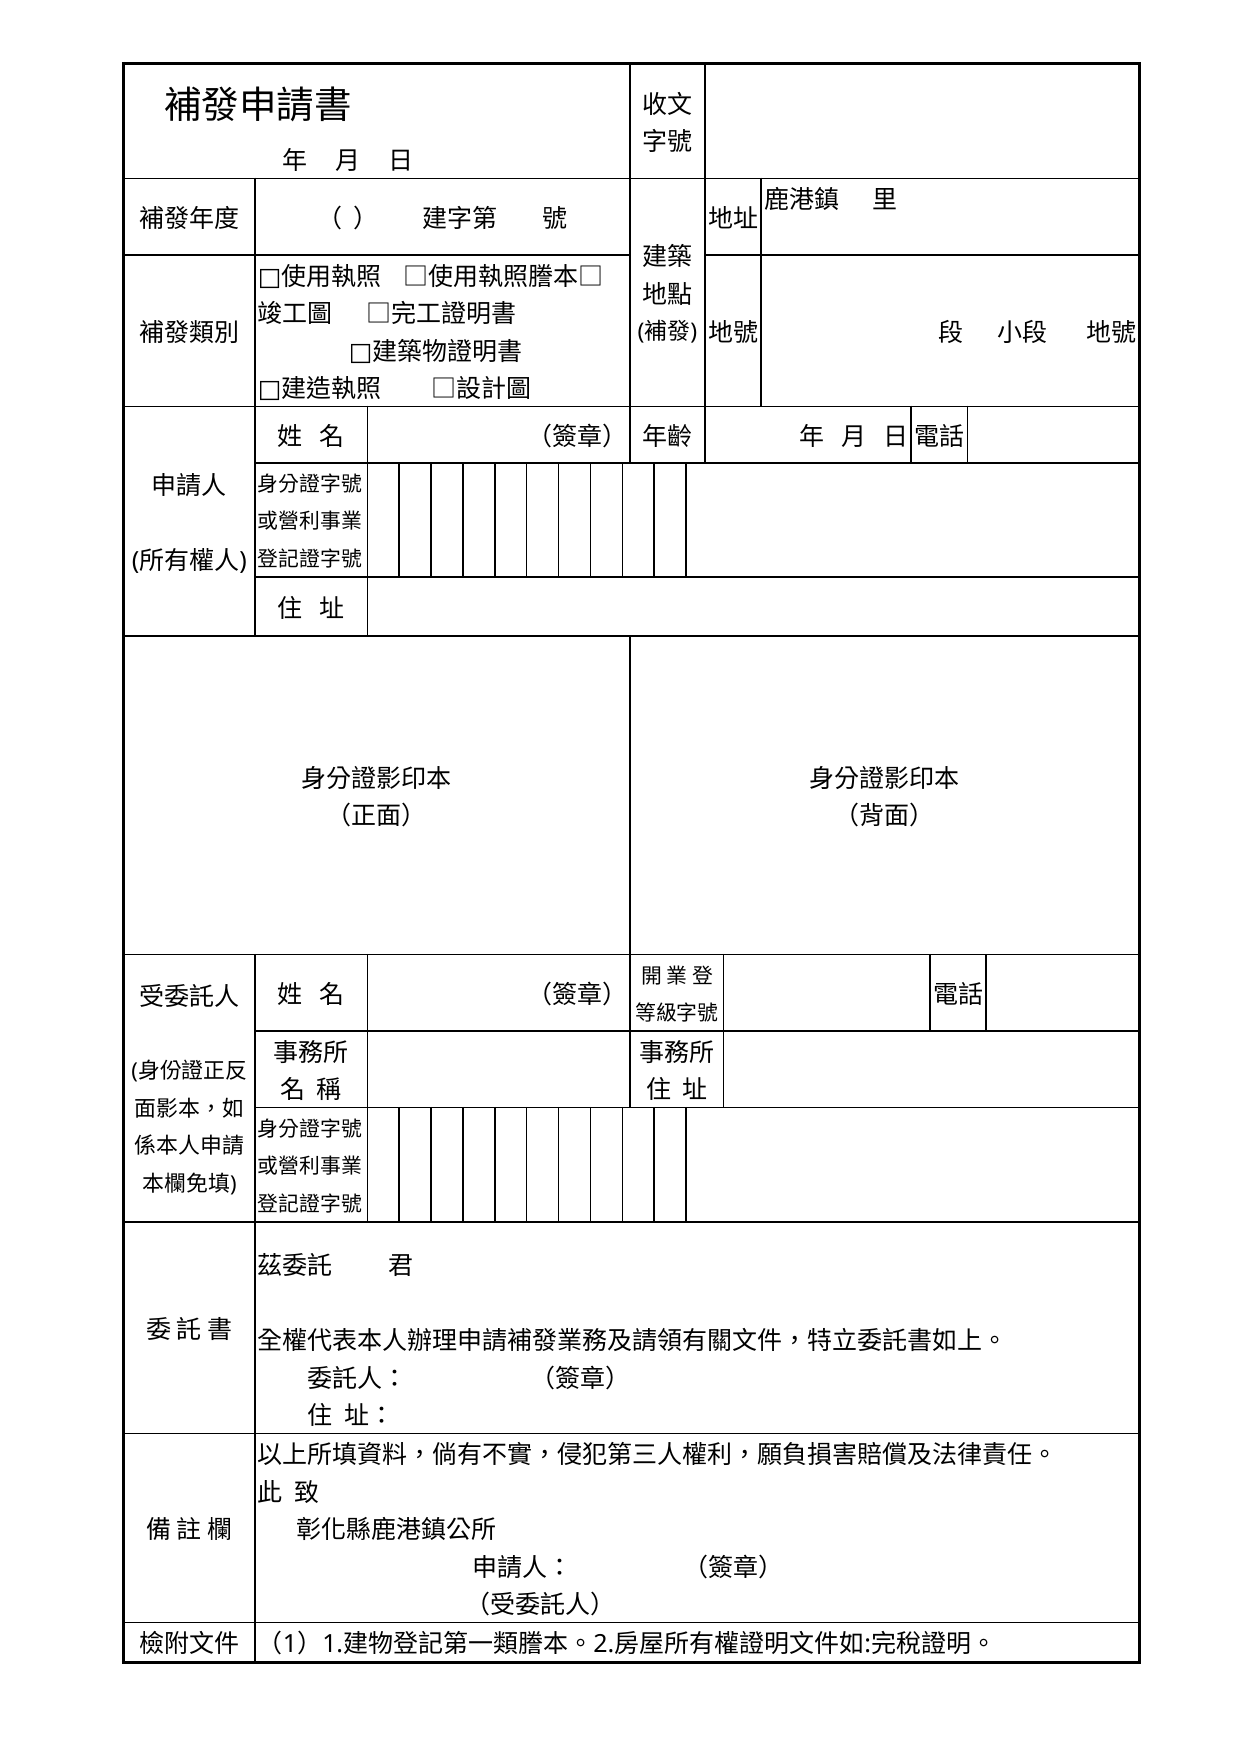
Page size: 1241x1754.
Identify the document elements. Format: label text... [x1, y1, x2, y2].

table_cell 補發年度 [125, 179, 254, 254]
table_header 補發申請書 年 月 日 [125, 65, 629, 177]
table_cell [655, 1108, 685, 1221]
table_cell [400, 1108, 430, 1221]
table_cell [368, 1032, 629, 1107]
table_cell □使用執照 □使用執照謄本□竣工圖 □完工證明書 □建築物證明書 □建造執照 □設計圖 [256, 256, 629, 406]
table_cell [464, 1108, 494, 1221]
table_cell 申請人 (所有權人) [125, 407, 254, 635]
table_cell [368, 1108, 398, 1221]
table_cell 地號 [706, 256, 760, 406]
table_cell [400, 464, 430, 576]
table_cell [527, 464, 558, 576]
table_cell （1）1.建物登記第一類謄本。2.房屋所有權證明文件如:完稅證明。 [256, 1623, 1138, 1661]
table_cell 身分證影印本 （背面） [631, 637, 1138, 954]
table_cell [968, 407, 1138, 462]
table_cell [724, 955, 929, 1030]
table_cell [368, 578, 1138, 635]
table_cell （簽章） [368, 955, 629, 1030]
table_header [706, 65, 1138, 177]
table_cell [496, 1108, 526, 1221]
table_cell [687, 1108, 1138, 1221]
table_cell [368, 464, 398, 576]
table_cell 姓 名 [256, 955, 367, 1030]
table_cell [591, 1108, 622, 1221]
table_cell [432, 1108, 462, 1221]
table_cell 受委託人 (身份證正反面影本，如係本人申請本欄免填) [125, 955, 254, 1221]
table_cell 開 業 登 等級字號 [631, 955, 723, 1030]
table_cell 事務所 名 稱 [256, 1032, 367, 1107]
table_cell [432, 464, 462, 576]
table_cell 檢附文件 [125, 1623, 254, 1661]
table_cell [559, 464, 590, 576]
table_cell [687, 464, 1138, 576]
table_cell 身分證影印本 （正面） [125, 637, 629, 954]
table_cell 身分證字號或營利事業登記證字號 [256, 464, 367, 576]
table_cell 以上所填資料，倘有不實，侵犯第三人權利，願負損害賠償及法律責任。 此 致 彰化縣鹿港鎮公所 申請人： （簽章） （受委託人） [256, 1434, 1138, 1622]
table_cell 電話 [931, 955, 985, 1030]
table_cell [496, 464, 526, 576]
table_cell 補發類別 [125, 256, 254, 406]
table_cell 年 月 日 [706, 407, 910, 462]
table_cell [591, 464, 622, 576]
table_cell 委 託 書 [125, 1223, 254, 1433]
table_cell [527, 1108, 558, 1221]
table_cell [987, 955, 1138, 1030]
table_cell 鹿港鎮 里 [762, 179, 1138, 254]
table_cell 段 小段 地號 [762, 256, 1138, 406]
table_cell 住 址 [256, 578, 367, 635]
table_header 收文字號 [631, 65, 704, 177]
table_cell 姓 名 [256, 407, 367, 462]
table_cell [655, 464, 685, 576]
table_cell 建築地點 (補發) [631, 179, 704, 406]
table_cell [623, 1108, 653, 1221]
table_cell 身分證字號或營利事業登記證字號 [256, 1108, 367, 1221]
table_cell 事務所 住 址 [631, 1032, 723, 1107]
table_cell [464, 464, 494, 576]
table_cell 地址 [706, 179, 760, 254]
table_cell [724, 1032, 1138, 1107]
table_cell （簽章） [368, 407, 629, 462]
table_cell [559, 1108, 590, 1221]
table_cell 年齡 [631, 407, 704, 462]
table_cell 茲委託 君 全權代表本人辦理申請補發業務及請領有關文件，特立委託書如上。 委託人： （簽章） 住 址： [256, 1223, 1138, 1433]
table_cell （ ） 建字第 號 [256, 179, 629, 254]
table_cell [623, 464, 653, 576]
table_cell 電話 [912, 407, 967, 462]
table_cell 備 註 欄 [125, 1434, 254, 1622]
